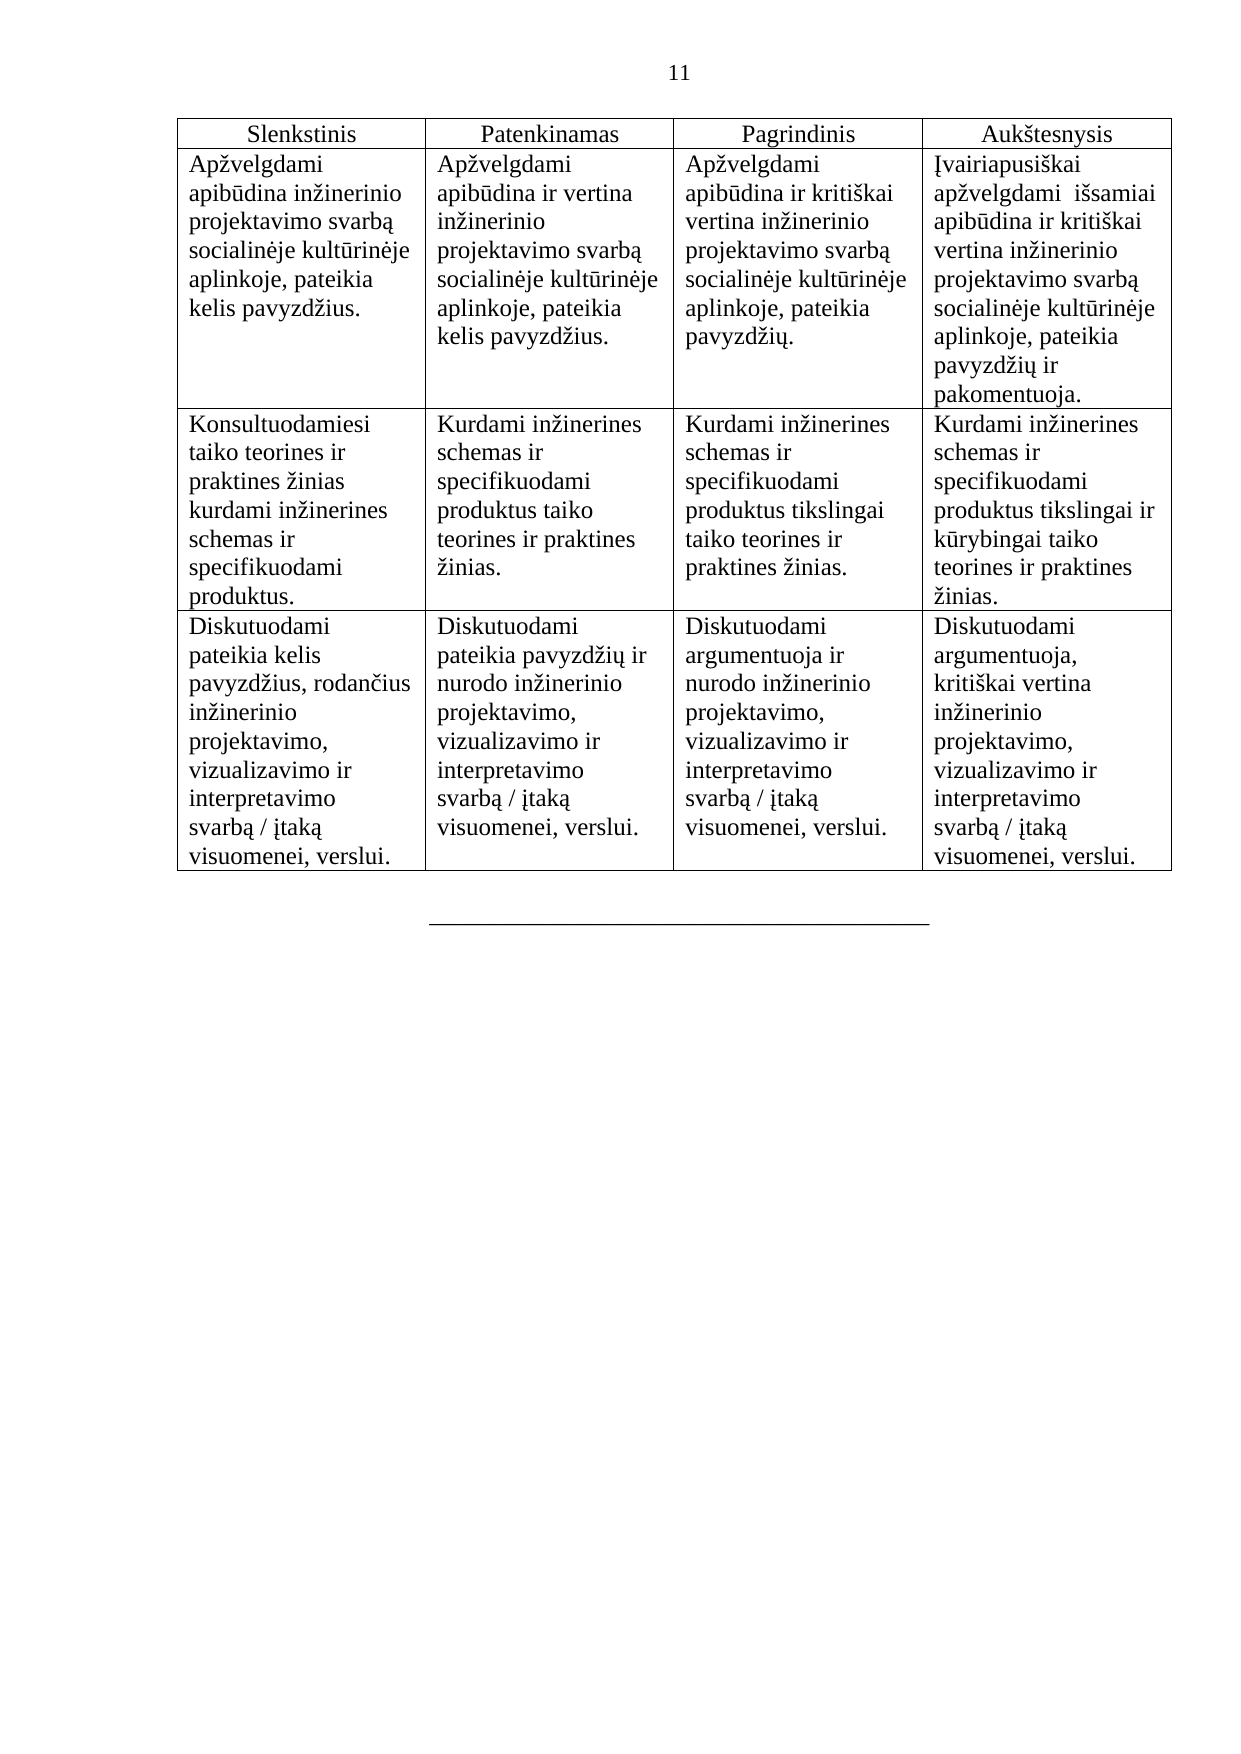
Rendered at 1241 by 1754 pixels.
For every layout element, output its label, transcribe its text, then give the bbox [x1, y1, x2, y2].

table_cell Kurdami inžinerines schemas ir specifikuodami produktus tikslingai ir kūrybingai taiko teorines ir praktines žinias. [923, 409, 1171, 610]
table_header Aukštesnysis [923, 119, 1171, 148]
table_cell Diskutuodami pateikia kelis pavyzdžius, rodančius inžinerinio projektavimo, vizualizavimo ir interpretavimo svarbą / įtaką visuomenei, verslui. [178, 611, 425, 870]
table_cell Diskutuodami pateikia pavyzdžių ir nurodo inžinerinio projektavimo, vizualizavimo ir interpretavimo svarbą / įtaką visuomenei, verslui. [426, 611, 673, 870]
table_cell Kurdami inžinerines schemas ir specifikuodami produktus tikslingai taiko teorines ir praktines žinias. [674, 409, 922, 610]
table_header Pagrindinis [674, 119, 922, 148]
table_cell Apžvelgdami apibūdina ir vertina inžinerinio projektavimo svarbą socialinėje kultūrinėje aplinkoje, pateikia kelis pavyzdžius. [426, 149, 673, 408]
table_cell Diskutuodami argumentuoja, kritiškai vertina inžinerinio projektavimo, vizualizavimo ir interpretavimo svarbą / įtaką visuomenei, verslui. [923, 611, 1171, 870]
table_cell Apžvelgdami apibūdina ir kritiškai vertina inžinerinio projektavimo svarbą socialinėje kultūrinėje aplinkoje, pateikia pavyzdžių. [674, 149, 922, 408]
table_cell Apžvelgdami apibūdina inžinerinio projektavimo svarbą socialinėje kultūrinėje aplinkoje, pateikia kelis pavyzdžius. [178, 149, 425, 408]
table_header Patenkinamas [426, 119, 673, 148]
table_cell Konsultuodamiesi taiko teorines ir praktines žinias kurdami inžinerines schemas ir specifikuodami produktus. [178, 409, 425, 610]
table_header Slenkstinis [178, 119, 425, 148]
table_cell Įvairiapusiškai apžvelgdami išsamiai apibūdina ir kritiškai vertina inžinerinio projektavimo svarbą socialinėje kultūrinėje aplinkoje, pateikia pavyzdžių ir pakomentuoja. [923, 149, 1171, 408]
table_cell Kurdami inžinerines schemas ir specifikuodami produktus taiko teorines ir praktines žinias. [426, 409, 673, 610]
table_cell Diskutuodami argumentuoja ir nurodo inžinerinio projektavimo, vizualizavimo ir interpretavimo svarbą / įtaką visuomenei, verslui. [674, 611, 922, 870]
text ________________________________________ [177, 899, 1181, 928]
